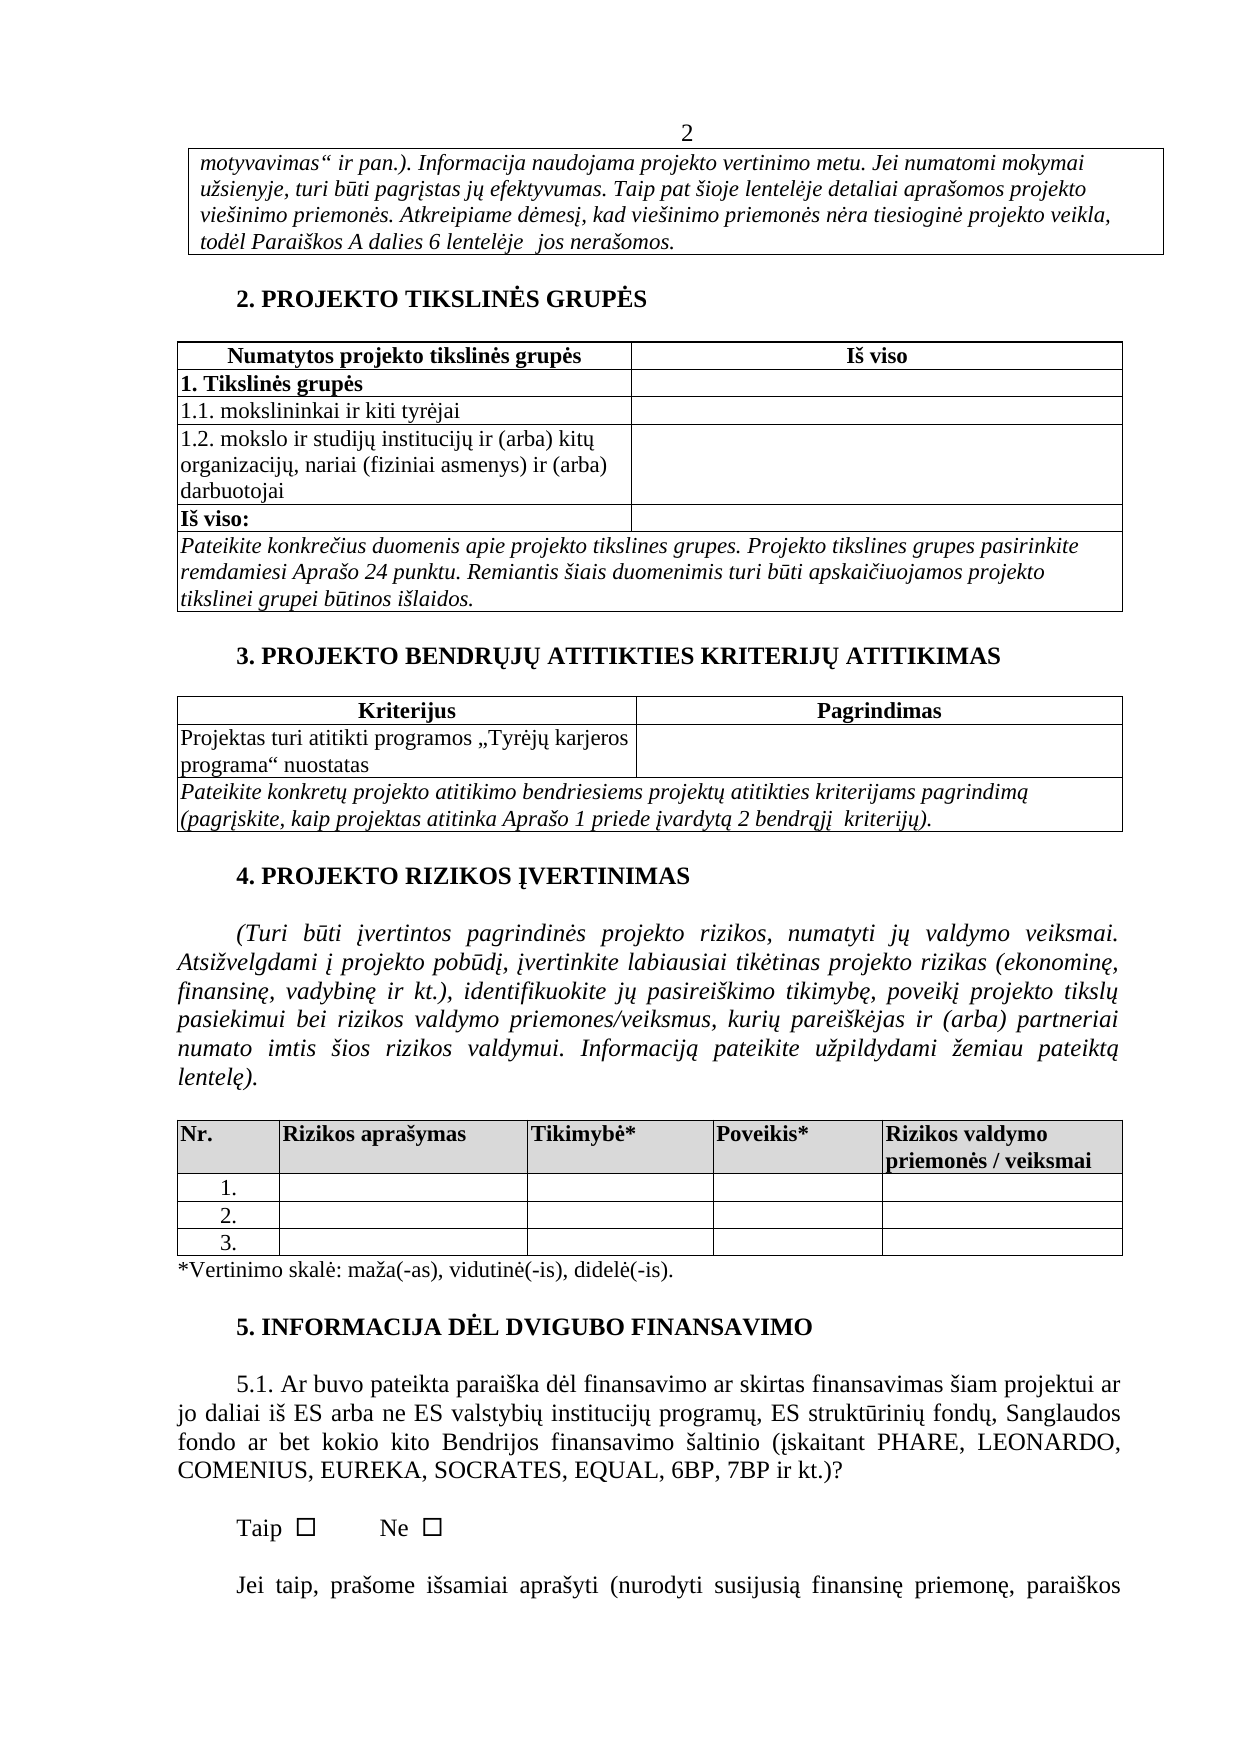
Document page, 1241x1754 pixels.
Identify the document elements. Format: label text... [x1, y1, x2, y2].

text 5.1. Ar buvo pateikta paraiška dėl finansavimo ar skirtas finansavimas šiam projektui ar jo daliai iš ES arba ne ES valstybių institucijų programų, ES struktūrinių fondų, Sanglaudos fondo ar bet kokio kito Bendrijos finansavimo šaltinio (įskaitant PHARE, LEONARDO, COMENIUS, EUREKA, SOCRATES, EQUAL, 6BP, 7BP ir kt.)? [177, 1369, 1122, 1484]
table_cell Pateikite konkretų projekto atitikimo bendriesiems projektų atitikties kriterijams pagrindimą (pagrįskite, kaip projektas atitinka Aprašo 1 priede įvardytą 2 bendrąjį kriterijų). [178, 778, 1122, 831]
table_cell Projektas turi atitikti programos „Tyrėjų karjeros programa“ nuostatas [178, 725, 636, 777]
text 4. PROJEKTO RIZIKOS ĮVERTINIMAS [177, 861, 1122, 889]
table_cell [632, 370, 1122, 396]
table_cell Pateikite konkrečius duomenis apie projekto tikslines grupes. Projekto tikslines grupes pasirinkite remdamiesi Aprašo 24 punktu. Remiantis šiais duomenimis turi būti apskaičiuojamos projekto tikslinei grupei būtinos išlaidos. [178, 532, 1122, 611]
table_header Pagrindimas [637, 697, 1122, 723]
text *Vertinimo skalė: maža(-as), vidutinė(-is), didelė(-is). [177, 1256, 1122, 1283]
table_header Rizikos aprašymas [280, 1121, 527, 1173]
table_cell 3. [178, 1229, 279, 1255]
table_header Numatytos projekto tikslinės grupės [178, 343, 631, 369]
text Jei taip, prašome išsamiai aprašyti (nurodyti susijusią finansinę priemonę, paraiškos [177, 1570, 1122, 1599]
table_cell 1. [178, 1174, 279, 1201]
table_cell 1.2. mokslo ir studijų institucijų ir (arba) kitų organizacijų, nariai (fiziniai asmenys) ir (arba) darbuotojai [178, 425, 631, 504]
table_cell [714, 1174, 882, 1201]
table_header Iš viso [632, 343, 1122, 369]
table_cell motyvavimas“ ir pan.). Informacija naudojama projekto vertinimo metu. Jei numatomi mokymai užsienyje, turi būti pagrįstas jų efektyvumas. Taip pat šioje lentelėje detaliai aprašomos projekto viešinimo priemonės. Atkreipiame dėmesį, kad viešinimo priemonės nėra tiesioginė projekto veikla, todėl Paraiškos A dalies 6 lentelėje jos nerašomos. [189, 149, 1163, 254]
text Taip [] Ne [] [177, 1513, 1122, 1542]
table_cell [280, 1202, 527, 1228]
table_cell Iš viso: [178, 505, 631, 531]
table_cell [883, 1174, 1122, 1201]
table_cell [714, 1229, 882, 1255]
table_header Kriterijus [178, 697, 636, 723]
table_cell [528, 1202, 713, 1228]
table_cell [637, 725, 1122, 777]
table_cell 1. Tikslinės grupės [178, 370, 631, 396]
table_header Tikimybė* [528, 1121, 713, 1173]
table_cell [280, 1174, 527, 1201]
table_cell [883, 1202, 1122, 1228]
text 5. INFORMACIJA DĖL DVIGUBO FINANSAVIMO [177, 1312, 1122, 1340]
text 3. PROJEKTO BENDRŲJŲ ATITIKTIES KRITERIJŲ ATITIKIMAS [177, 641, 1122, 670]
table_cell 1.1. mokslininkai ir kiti tyrėjai [178, 397, 631, 423]
table_cell [883, 1229, 1122, 1255]
table_cell [528, 1174, 713, 1201]
table_cell [632, 505, 1122, 531]
table_cell [632, 397, 1122, 423]
text (Turi būti įvertintos pagrindinės projekto rizikos, numatyti jų valdymo veiksmai. Atsižvelgdami į projekto pobūdį, įvertinkite labiausiai tikėtinas projekto rizikas (ekonominę, finansinę, vadybinę ir kt.), identifikuokite jų pasireiškimo tikimybę, poveikį projekto tikslų pasiekimui bei rizikos valdymo priemones/veiksmus, kurių pareiškėjas ir (arba) partneriai numato imtis šios rizikos valdymui. Informaciją pateikite užpildydami žemiau pateiktą lentelę). [177, 918, 1122, 1091]
table_header Rizikos valdymo priemonės / veiksmai [883, 1121, 1122, 1173]
table_cell [632, 425, 1122, 504]
table_header Nr. [178, 1121, 279, 1173]
table_cell [528, 1229, 713, 1255]
text 2. PROJEKTO TIKSLINĖS GRUPĖS [177, 284, 1122, 313]
table_header Poveikis* [714, 1121, 882, 1173]
table_cell 2. [178, 1202, 279, 1228]
table_cell [280, 1229, 527, 1255]
table_cell [714, 1202, 882, 1228]
